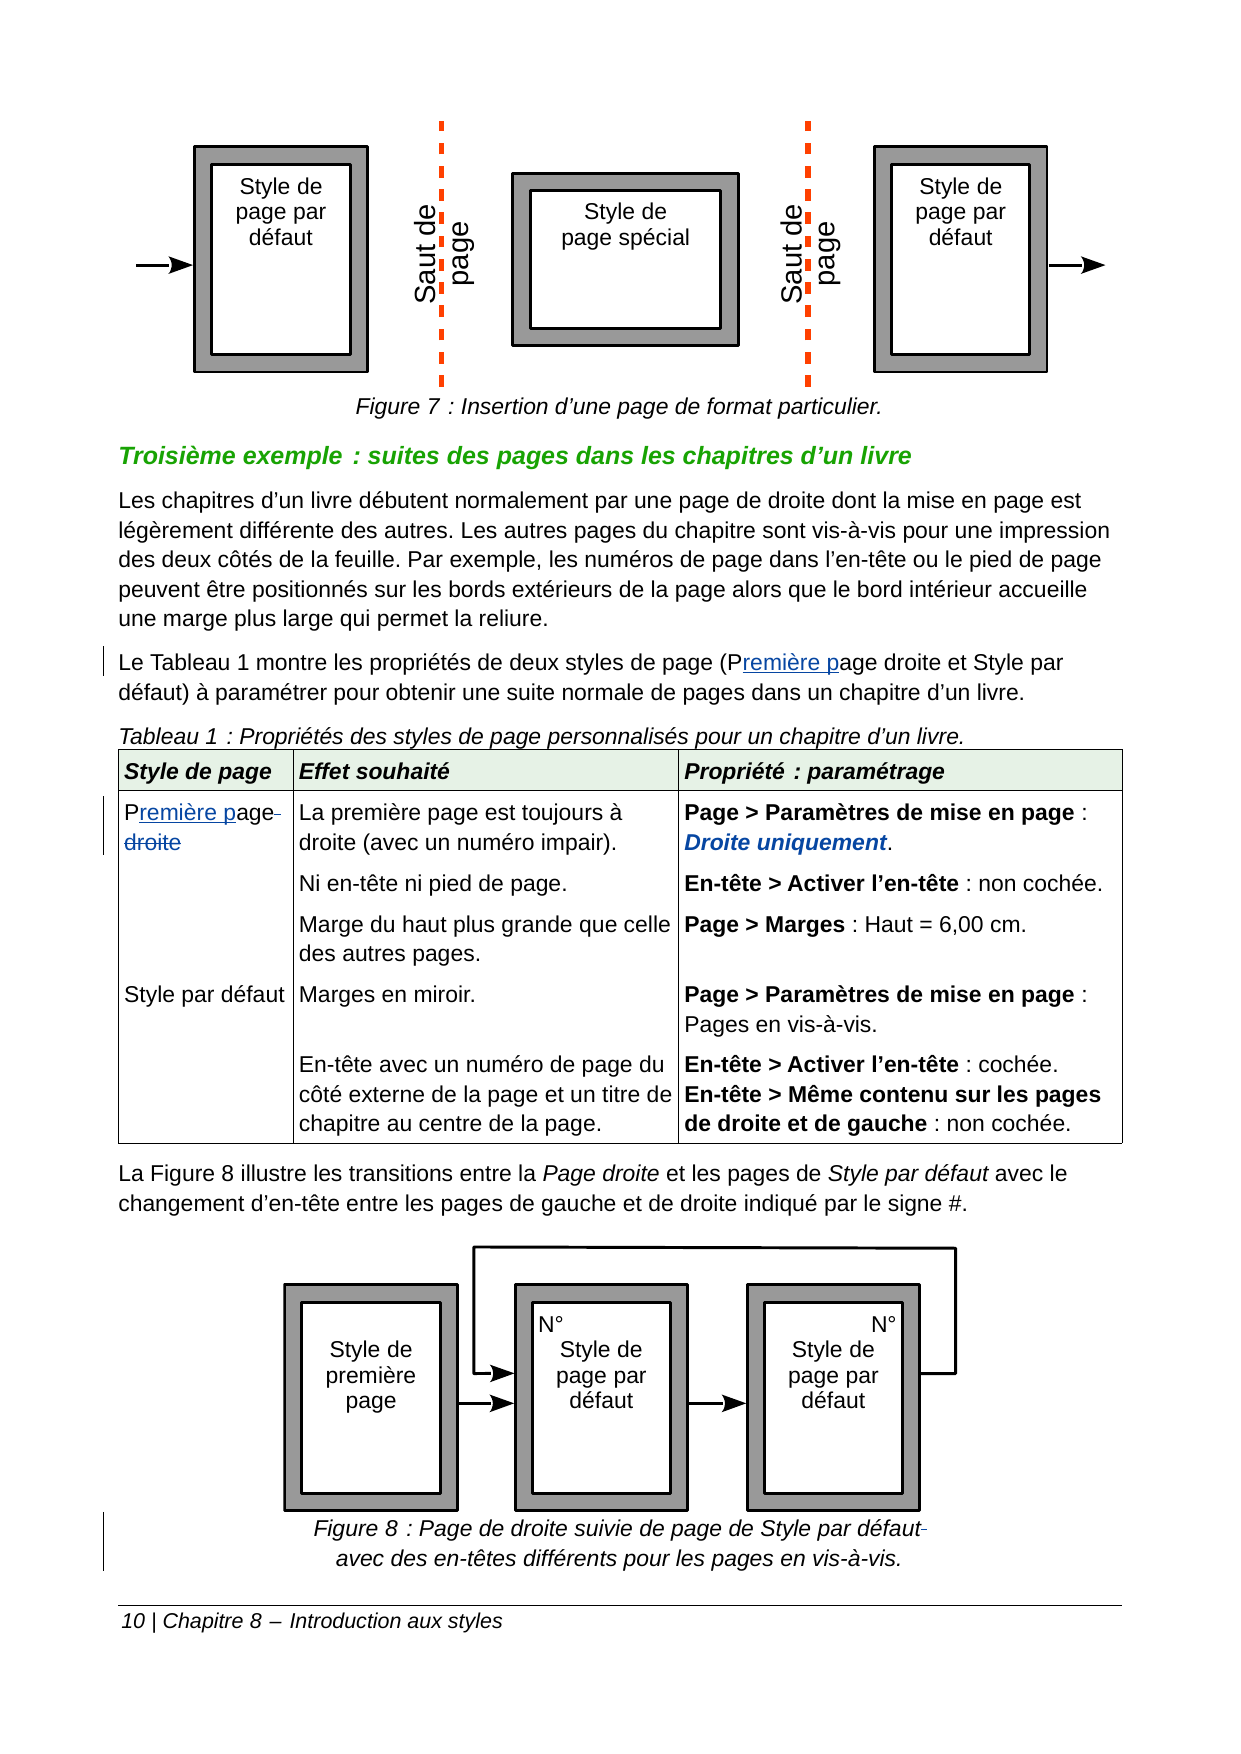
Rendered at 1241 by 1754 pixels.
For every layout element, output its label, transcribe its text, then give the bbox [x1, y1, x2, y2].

table_cell Page > Paramètres de mise en page : Pages en vis-à-vis. [679, 972, 1122, 1043]
text La Figure 8 illustre les transitions entre la Page droite et les pages de Style par défaut avec le changement d’en-tête entre les pages de gauche et de droite indiqué par le signe #. [118, 1157, 1122, 1216]
table_cell En-tête > Activer l’en-tête : cochée. En-tête > Même contenu sur les pages de droite et de gauche : non cochée. [679, 1043, 1122, 1142]
table_cell En-tête avec un numéro de page du côté externe de la page et un titre de chapitre au centre de la page. [294, 1043, 678, 1142]
table_header Effet souhaité [294, 750, 678, 790]
table_cell Ni en-tête ni pied de page. [294, 861, 678, 902]
table_cell [119, 902, 293, 972]
table_cell [119, 1043, 293, 1142]
table_cell Page > Paramètres de mise en page : Droite uniquement. [679, 791, 1122, 861]
text Le Tableau 1 montre les propriétés de deux styles de page (Première page droite et Style par défaut) à paramétrer pour obtenir une suite normale de pages dans un chapitre d’un livre. [118, 646, 1122, 705]
table_header Propriété : paramétrage [679, 750, 1122, 790]
table_cell Page > Marges : Haut = 6,00 cm. [679, 902, 1122, 972]
table_cell La première page est toujours à droite (avec un numéro impair). [294, 791, 678, 861]
text Tableau 1 : Propriétés des styles de page personnalisés pour un chapitre d’un livre. [118, 720, 1122, 749]
table_cell Première page [119, 791, 293, 861]
table_cell Style par défaut [119, 972, 293, 1043]
subtitle Troisième exemple : suites des pages dans les chapitres d’un livre [118, 440, 1122, 469]
table_cell Marge du haut plus grande que celle des autres pages. [294, 902, 678, 972]
text Les chapitres d’un livre débutent normalement par une page de droite dont la mise en page est légèrement différente des autres. Les autres pages du chapitre sont vis-à-vis pour une impression des deux côtés de la feuille. Par exemple, les numéros de page dans l’en-tête ou le pied de page peuvent être positionnés sur les bords extérieurs de la page alors que le bord intérieur accueille une marge plus large qui permet la reliure. [118, 484, 1122, 632]
table_cell Marges en miroir. [294, 972, 678, 1043]
text Figure 8 : Page de droite suivie de page de Style par défaut avec des en-têtes différents pour les pages en vis-à-vis. [118, 1512, 1122, 1571]
table_cell En-tête > Activer l’en-tête : non cochée. [679, 861, 1122, 902]
table_cell [119, 861, 293, 902]
table_header Style de page [119, 750, 293, 790]
text Figure 7 : Insertion d’une page de format particulier. [118, 390, 1122, 419]
